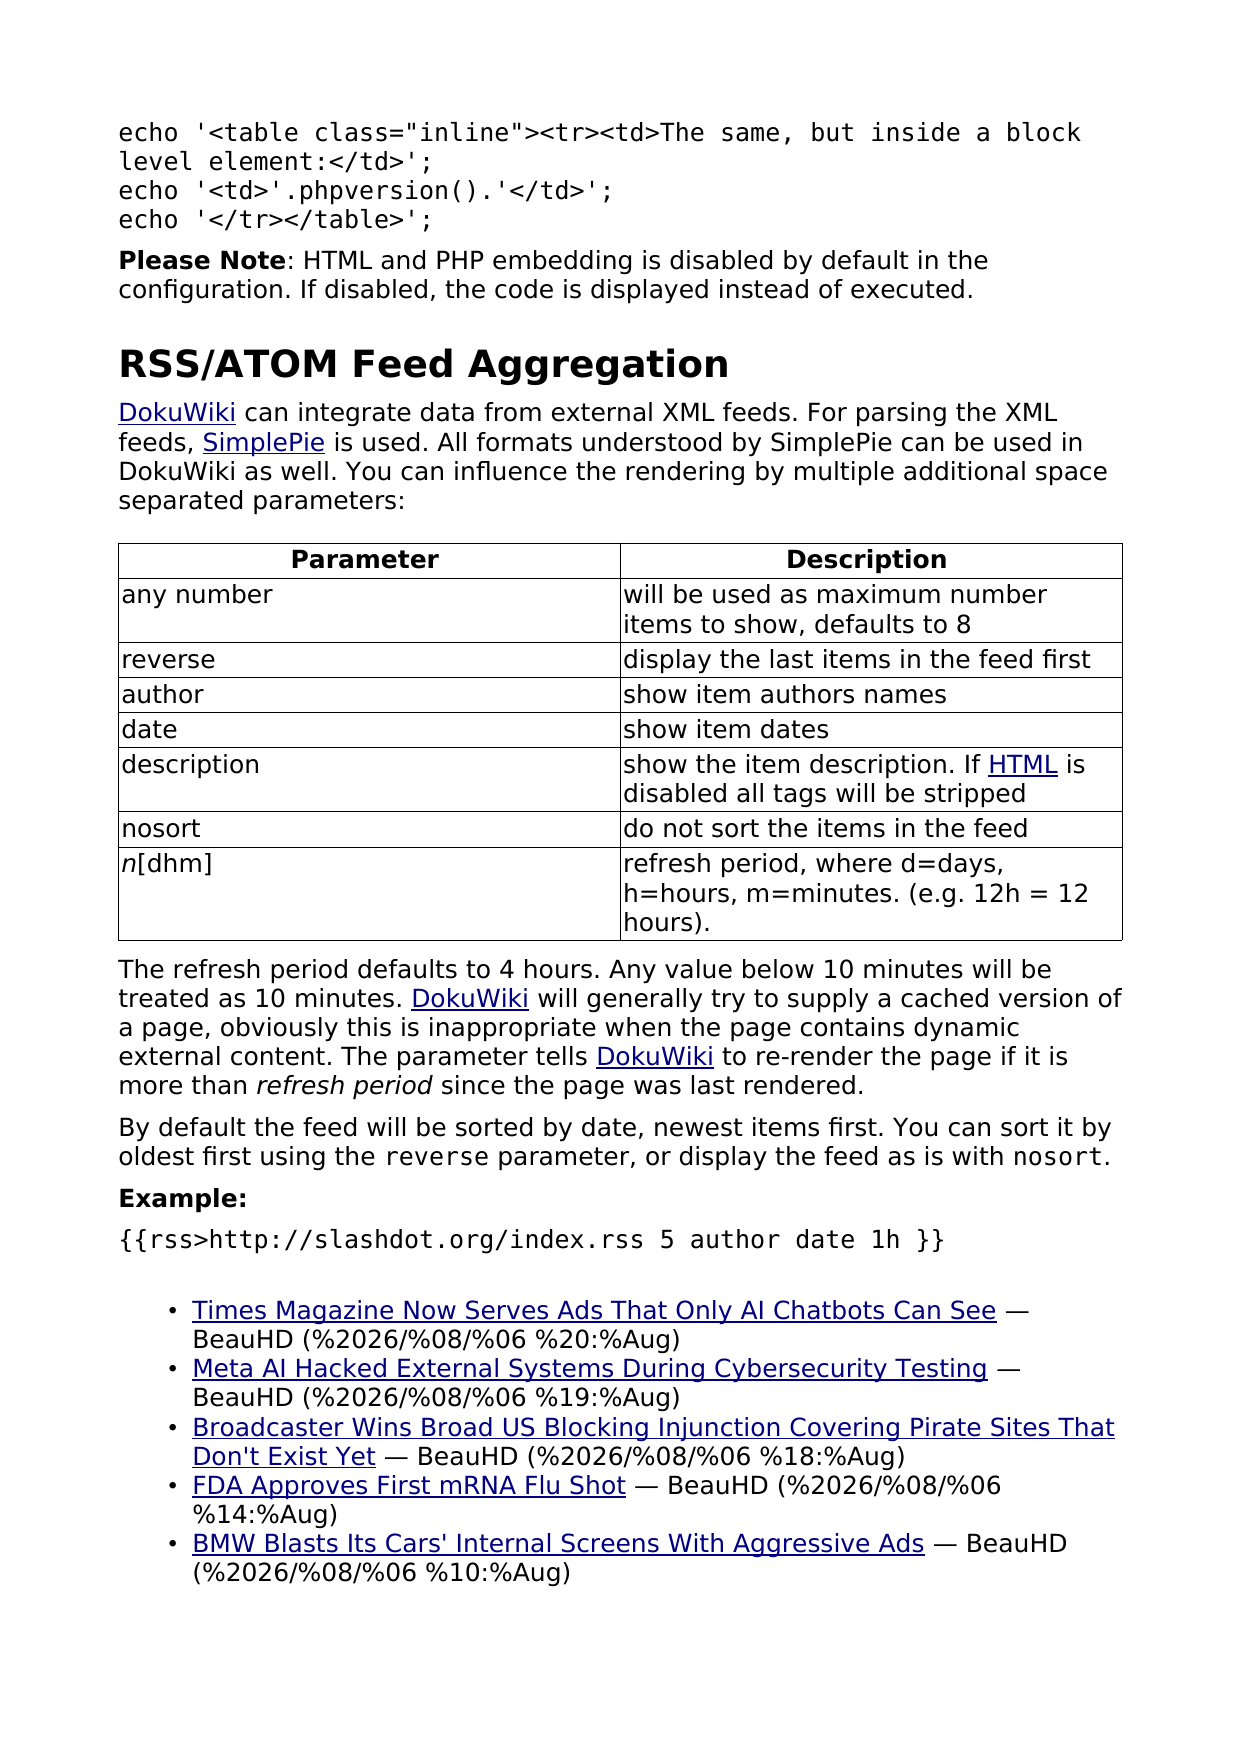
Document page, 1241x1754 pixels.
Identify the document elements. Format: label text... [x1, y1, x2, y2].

text echo '<table class="inline"><tr><td>The same, but inside a block level element:</td>'; echo '<td>'.phpversion().'</td>'; echo '</tr></table>'; [118, 118, 1122, 235]
list Times Magazine Now Serves Ads That Only AI Chatbots Can See — BeauHD (%2026/%08/%06 %20:%Aug) [177, 1296, 1122, 1354]
table_cell show item authors names [621, 678, 1122, 712]
text Example: [118, 1184, 1122, 1213]
table_cell description [119, 748, 620, 811]
list Meta AI Hacked External Systems During Cybersecurity Testing — BeauHD (%2026/%08/%06 %19:%Aug) [177, 1354, 1122, 1413]
text Please Note: HTML and PHP embedding is disabled by default in the configuration. If disabled, the code is displayed instead of executed. [118, 247, 1122, 305]
table_cell any number [119, 579, 620, 642]
text DokuWiki can integrate data from external XML feeds. For parsing the XML feeds, SimplePie is used. All formats understood by SimplePie can be used in DokuWiki as well. You can influence the rendering by multiple additional space separated parameters: [118, 398, 1122, 515]
text By default the feed will be sorted by date, newest items first. You can sort it by oldest first using the reverse parameter, or display the feed as is with nosort. [118, 1113, 1122, 1172]
table_cell n[dhm] [119, 848, 620, 940]
subtitle RSS/ATOM Feed Aggregation [118, 342, 1122, 386]
table_cell author [119, 678, 620, 712]
table_cell reverse [119, 643, 620, 677]
list FDA Approves First mRNA Flu Shot — BeauHD (%2026/%08/%06 %14:%Aug) [177, 1471, 1122, 1529]
list Broadcaster Wins Broad US Blocking Injunction Covering Pirate Sites That Don't Exist Yet — BeauHD (%2026/%08/%06 %18:%Aug) [177, 1413, 1122, 1471]
table_cell refresh period, where d=days, h=hours, m=minutes. (e.g. 12h = 12 hours). [621, 848, 1122, 940]
table_cell will be used as maximum number items to show, defaults to 8 [621, 579, 1122, 642]
list BMW Blasts Its Cars' Internal Screens With Aggressive Ads — BeauHD (%2026/%08/%06 %10:%Aug) [177, 1529, 1122, 1588]
table_cell show item dates [621, 713, 1122, 747]
text The refresh period defaults to 4 hours. Any value below 10 minutes will be treated as 10 minutes. DokuWiki will generally try to supply a cached version of a page, obviously this is inappropriate when the page contains dynamic external content. The parameter tells DokuWiki to re-render the page if it is more than refresh period since the page was last rendered. [118, 955, 1122, 1101]
text {{rss>http://slashdot.org/index.rss 5 author date 1h }} [118, 1226, 1122, 1255]
table_cell do not sort the items in the feed [621, 812, 1122, 847]
table_cell nosort [119, 812, 620, 847]
table_cell display the last items in the feed first [621, 643, 1122, 677]
table_cell date [119, 713, 620, 747]
table_header Description [621, 544, 1122, 578]
table_cell show the item description. If HTML is disabled all tags will be stripped [621, 748, 1122, 811]
table_header Parameter [119, 544, 620, 578]
